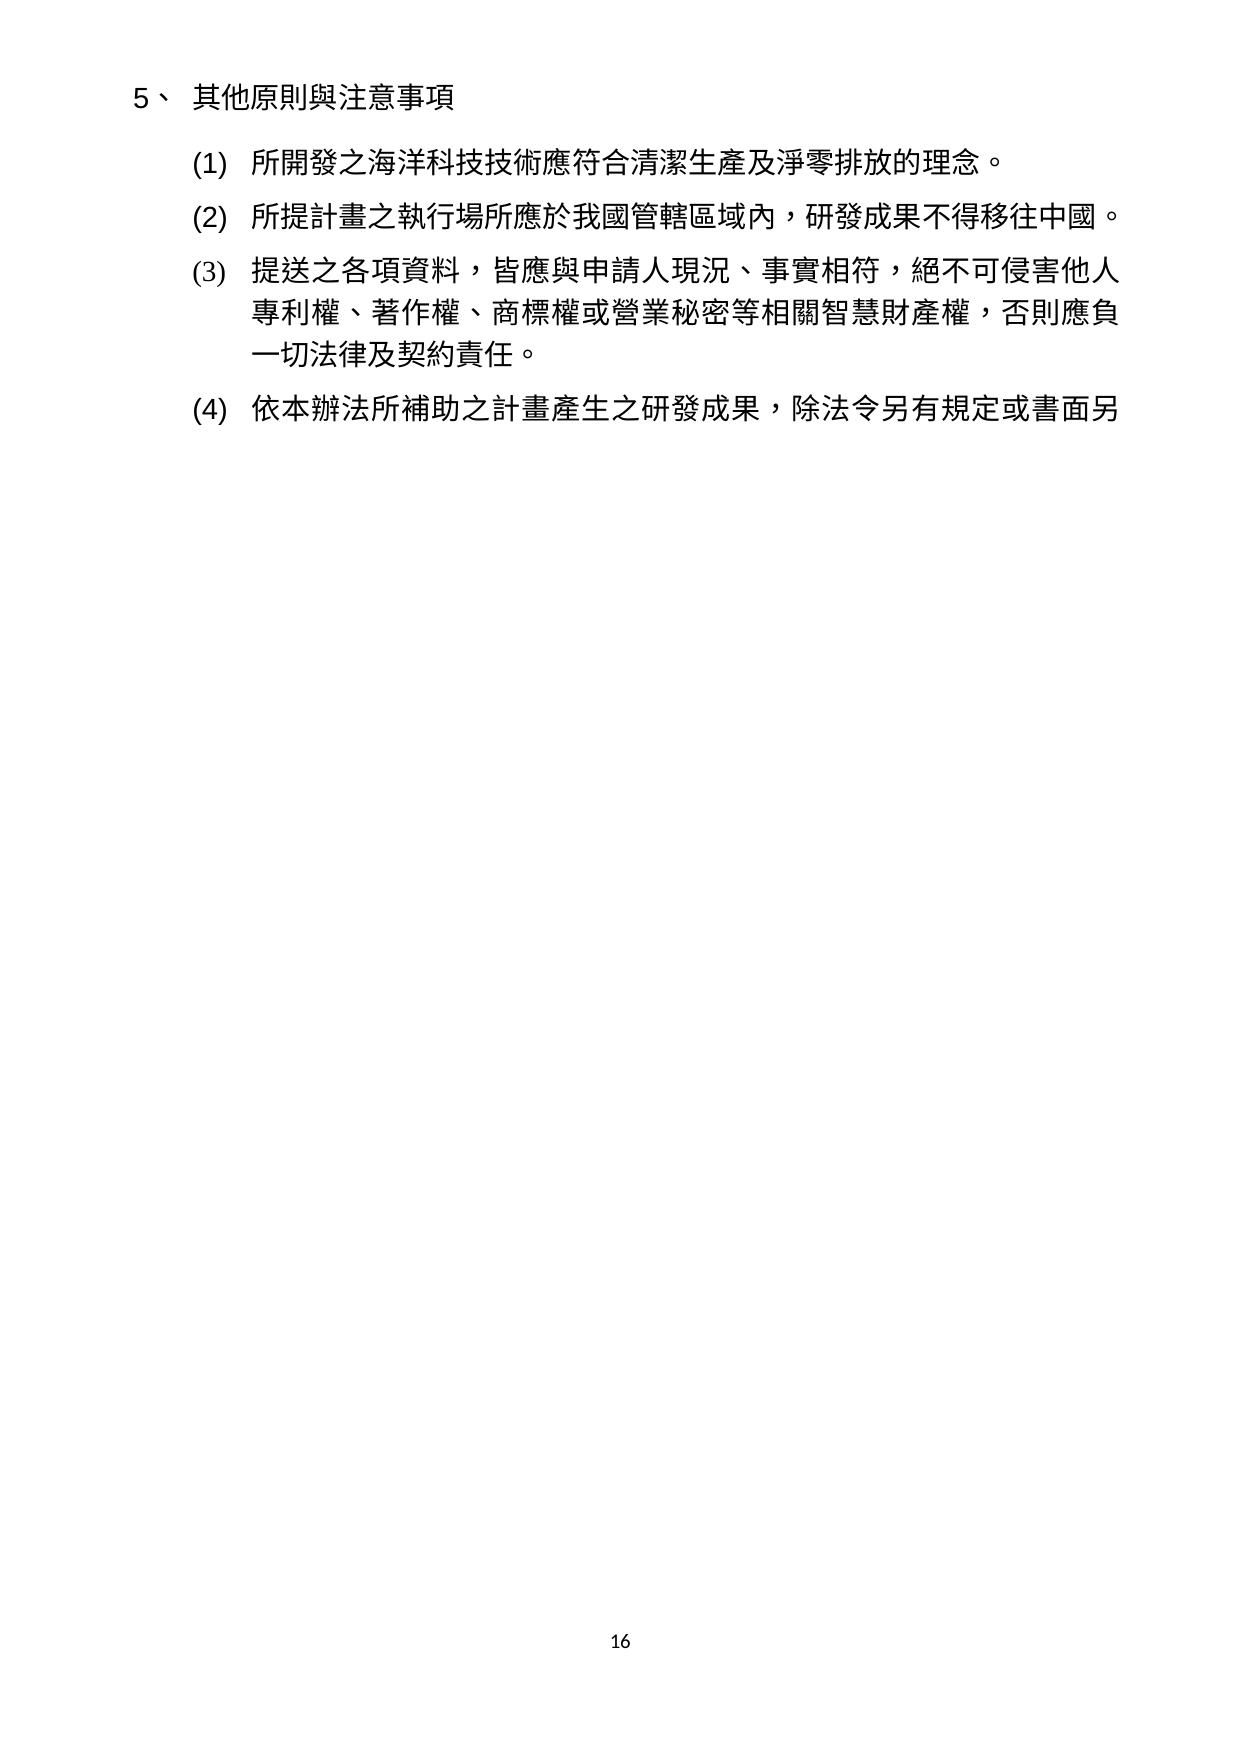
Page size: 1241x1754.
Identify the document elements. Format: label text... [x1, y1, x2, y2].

list 提送之各項資料，皆應與申請人現況、事實相符，絕不可侵害他人專利權、著作權、商標權或營業秘密等相關智慧財產權，否則應負一切法律及契約責任。 [192, 248, 1122, 373]
list 所提計畫之執行場所應於我國管轄區域內，研發成果不得移往中國。 [192, 194, 1122, 236]
list 其他原則與注意事項 [133, 75, 1122, 117]
list 依本辦法所補助之計畫產生之研發成果，除法令另有規定或書面另 [192, 386, 1122, 428]
list 所開發之海洋科技技術應符合清潔生產及淨零排放的理念。 [192, 140, 1122, 182]
